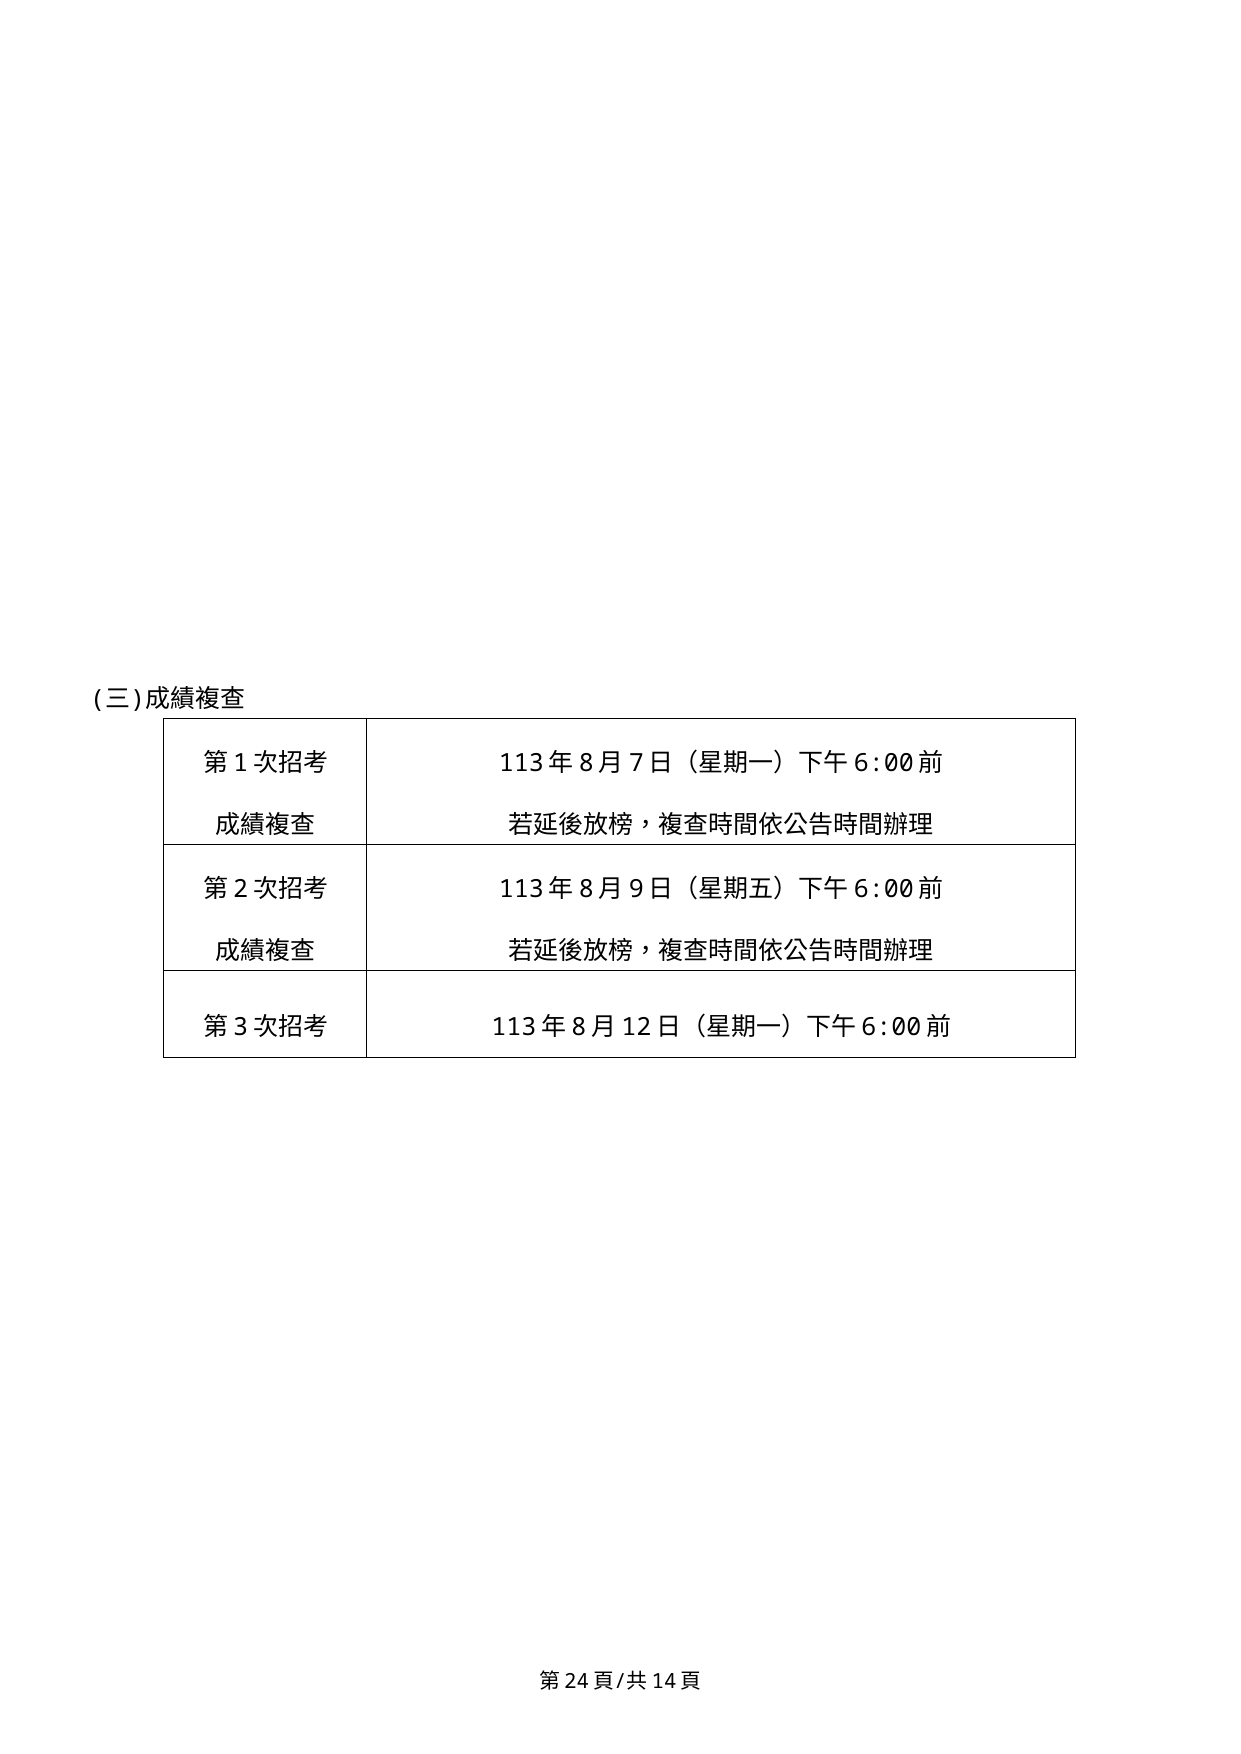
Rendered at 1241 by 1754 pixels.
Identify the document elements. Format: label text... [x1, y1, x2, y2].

text (三)成績複查 [75, 655, 1165, 718]
table_cell 第2次招考 成績複查 [164, 845, 366, 970]
table_header 第1次招考 成績複查 [164, 719, 366, 844]
table_cell 113年8月9日（星期五）下午6:00前 若延後放榜，複查時間依公告時間辦理 [367, 845, 1075, 970]
table_cell 第3次招考 [164, 971, 366, 1057]
table_header 113年8月7日（星期一）下午6:00前 若延後放榜，複查時間依公告時間辦理 [367, 719, 1075, 844]
table_cell 113年8月12日（星期一）下午6:00前 [367, 971, 1075, 1057]
